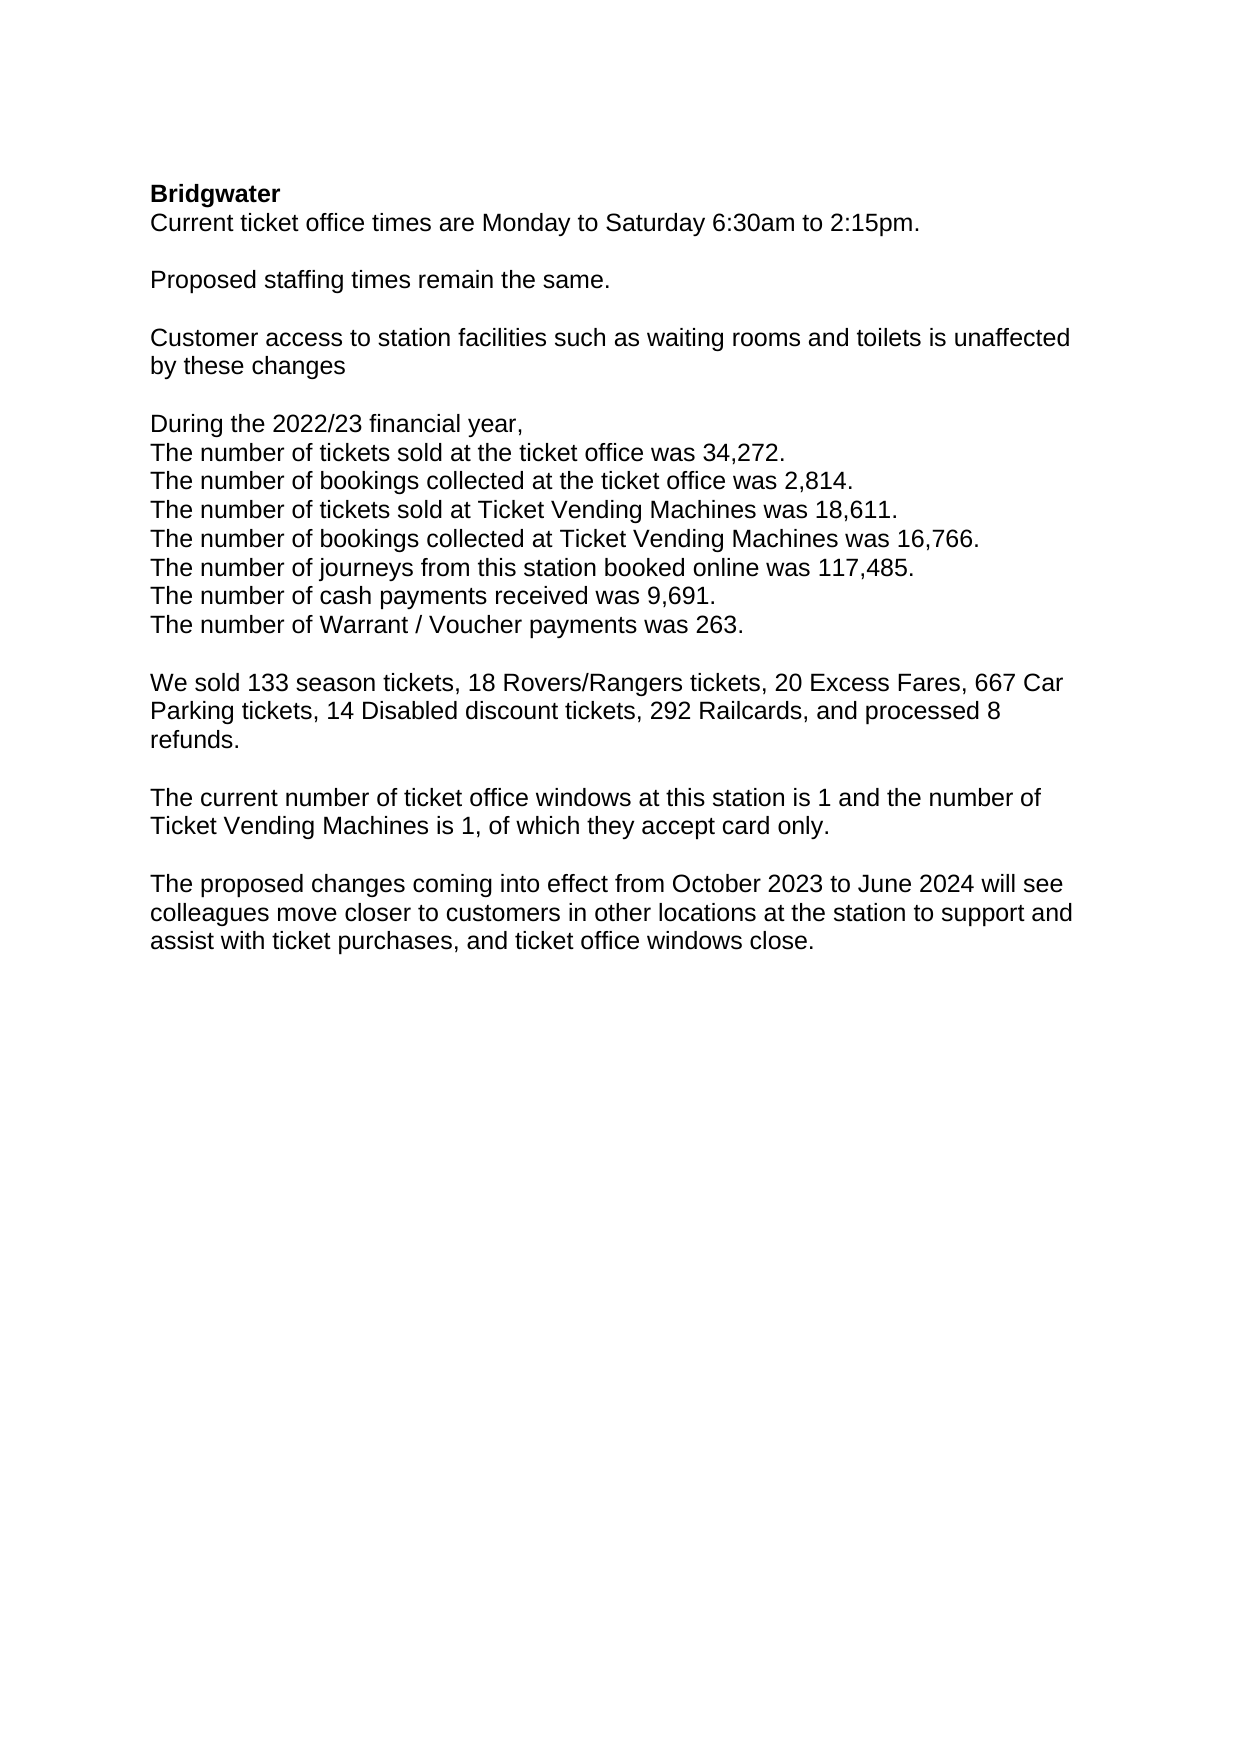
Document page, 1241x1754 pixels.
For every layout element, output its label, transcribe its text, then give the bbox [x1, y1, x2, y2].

text The proposed changes coming into effect from October 2023 to June 2024 will see colleagues move closer to customers in other locations at the station to support and assist with ticket purchases, and ticket office windows close. [150, 869, 1090, 955]
text Proposed staffing times remain the same. [150, 265, 1090, 294]
text The current number of ticket office windows at this station is 1 and the number of Ticket Vending Machines is 1, of which they accept card only. [150, 782, 1090, 840]
text The number of journeys from this station booked online was 117,485. [150, 552, 1090, 581]
text During the 2022/23 financial year, [150, 409, 1090, 437]
text The number of tickets sold at the ticket office was 34,272. [150, 437, 1090, 466]
text The number of bookings collected at the ticket office was 2,814. [150, 466, 1090, 495]
text We sold 133 season tickets, 18 Rovers/Rangers tickets, 20 Excess Fares, 667 Car Parking tickets, 14 Disabled discount tickets, 292 Railcards, and processed 8 refunds. [150, 667, 1090, 754]
text Current ticket office times are Monday to Saturday 6:30am to 2:15pm. [150, 207, 1090, 236]
text Customer access to station facilities such as waiting rooms and toilets is unaffected by these changes [150, 322, 1090, 380]
text The number of tickets sold at Ticket Vending Machines was 18,611. [150, 495, 1090, 524]
text Bridgwater [150, 179, 1090, 207]
text The number of bookings collected at Ticket Vending Machines was 16,766. [150, 524, 1090, 552]
text The number of cash payments received was 9,691. [150, 581, 1090, 610]
text The number of Warrant / Voucher payments was 263. [150, 610, 1090, 639]
